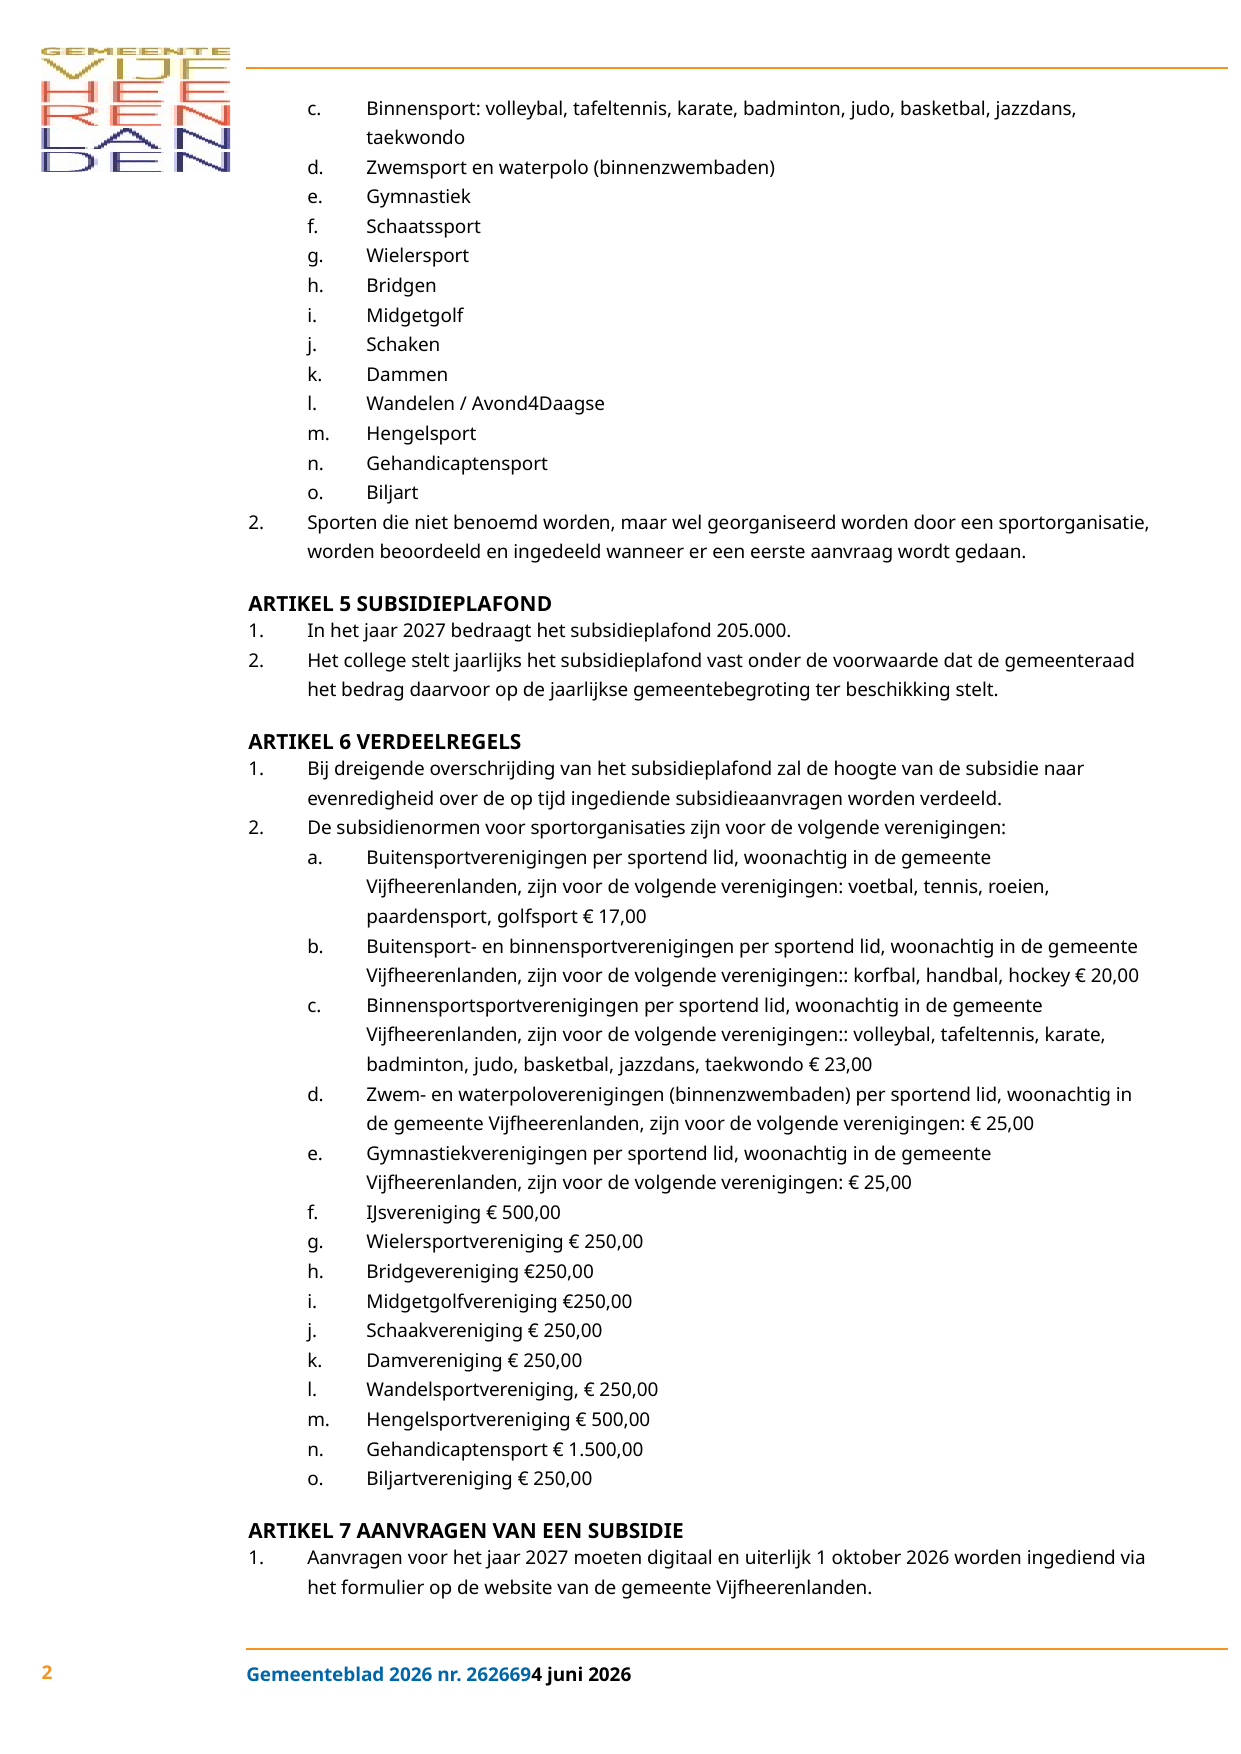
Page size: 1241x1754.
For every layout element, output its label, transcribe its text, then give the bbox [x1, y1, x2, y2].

list Damvereniging € 250,00 [307, 1347, 1152, 1373]
list Dammen [307, 361, 1152, 387]
list IJsvereniging € 500,00 [307, 1199, 1152, 1225]
list Wielersport [307, 243, 1152, 268]
list Binnensport: volleybal, tafeltennis, karate, badminton, judo, basketbal, jazzdans, taekwondo [307, 95, 1152, 150]
list Bridgen [307, 272, 1152, 298]
list In het jaar 2027 bedraagt het subsidieplafond 205.000. [248, 617, 1152, 643]
list Schaatssport [307, 213, 1152, 239]
list Gehandicaptensport € 1.500,00 [307, 1436, 1152, 1462]
picture [41, 47, 231, 172]
list De subsidienormen voor sportorganisaties zijn voor de volgende verenigingen: [248, 814, 1152, 840]
list Aanvragen voor het jaar 2027 moeten digitaal en uiterlijk 1 oktober 2026 worden ingediend via het formulier op de website van de gemeente Vijfheerenlanden. [248, 1544, 1152, 1599]
list Gymnastiek [307, 183, 1152, 209]
list Wandelen / Avond4Daagse [307, 391, 1152, 416]
list Zwem- en waterpoloverenigingen (binnenzwembaden) per sportend lid, woonachtig in de gemeente Vijfheerenlanden, zijn voor de volgende verenigingen: € 25,00 [307, 1081, 1152, 1136]
list Hengelsport [307, 420, 1152, 446]
list Gehandicaptensport [307, 450, 1152, 476]
text ARTIKEL 7 AANVRAGEN VAN EEN SUBSIDIE [248, 1516, 1152, 1544]
list Wandelsportvereniging, € 250,00 [307, 1377, 1152, 1402]
text ARTIKEL 5 SUBSIDIEPLAFOND [248, 589, 1152, 617]
list Midgetgolfvereniging €250,00 [307, 1288, 1152, 1314]
list Zwemsport en waterpolo (binnenzwembaden) [307, 154, 1152, 180]
list Bij dreigende overschrijding van het subsidieplafond zal de hoogte van de subsidie naar evenredigheid over de op tijd ingediende subsidieaanvragen worden verdeeld. [248, 755, 1152, 811]
list Buitensportverenigingen per sportend lid, woonachtig in de gemeente Vijfheerenlanden, zijn voor de volgende verenigingen: voetbal, tennis, roeien, paardensport, golfsport € 17,00 [307, 844, 1152, 929]
list Schaken [307, 331, 1152, 357]
list Bridgevereniging €250,00 [307, 1258, 1152, 1284]
text ARTIKEL 6 VERDEELREGELS [248, 727, 1152, 755]
list Binnensportsportverenigingen per sportend lid, woonachtig in de gemeente Vijfheerenlanden, zijn voor de volgende verenigingen:: volleybal, tafeltennis, karate, badminton, judo, basketbal, jazzdans, taekwondo € 23,00 [307, 992, 1152, 1077]
list Gymnastiekverenigingen per sportend lid, woonachtig in de gemeente Vijfheerenlanden, zijn voor de volgende verenigingen: € 25,00 [307, 1140, 1152, 1195]
list Hengelsportvereniging € 500,00 [307, 1406, 1152, 1432]
list Sporten die niet benoemd worden, maar wel georganiseerd worden door een sportorganisatie, worden beoordeeld en ingedeeld wanneer er een eerste aanvraag wordt gedaan. [248, 509, 1152, 564]
list Buitensport- en binnensportverenigingen per sportend lid, woonachtig in de gemeente Vijfheerenlanden, zijn voor de volgende verenigingen:: korfbal, handbal, hockey € 20,00 [307, 933, 1152, 988]
list Het college stelt jaarlijks het subsidieplafond vast onder de voorwaarde dat de gemeenteraad het bedrag daarvoor op de jaarlijkse gemeentebegroting ter beschikking stelt. [248, 647, 1152, 702]
list Biljartvereniging € 250,00 [307, 1465, 1152, 1491]
list Biljart [307, 479, 1152, 505]
list Wielersportvereniging € 250,00 [307, 1229, 1152, 1254]
list Midgetgolf [307, 302, 1152, 328]
list Schaakvereniging € 250,00 [307, 1317, 1152, 1343]
